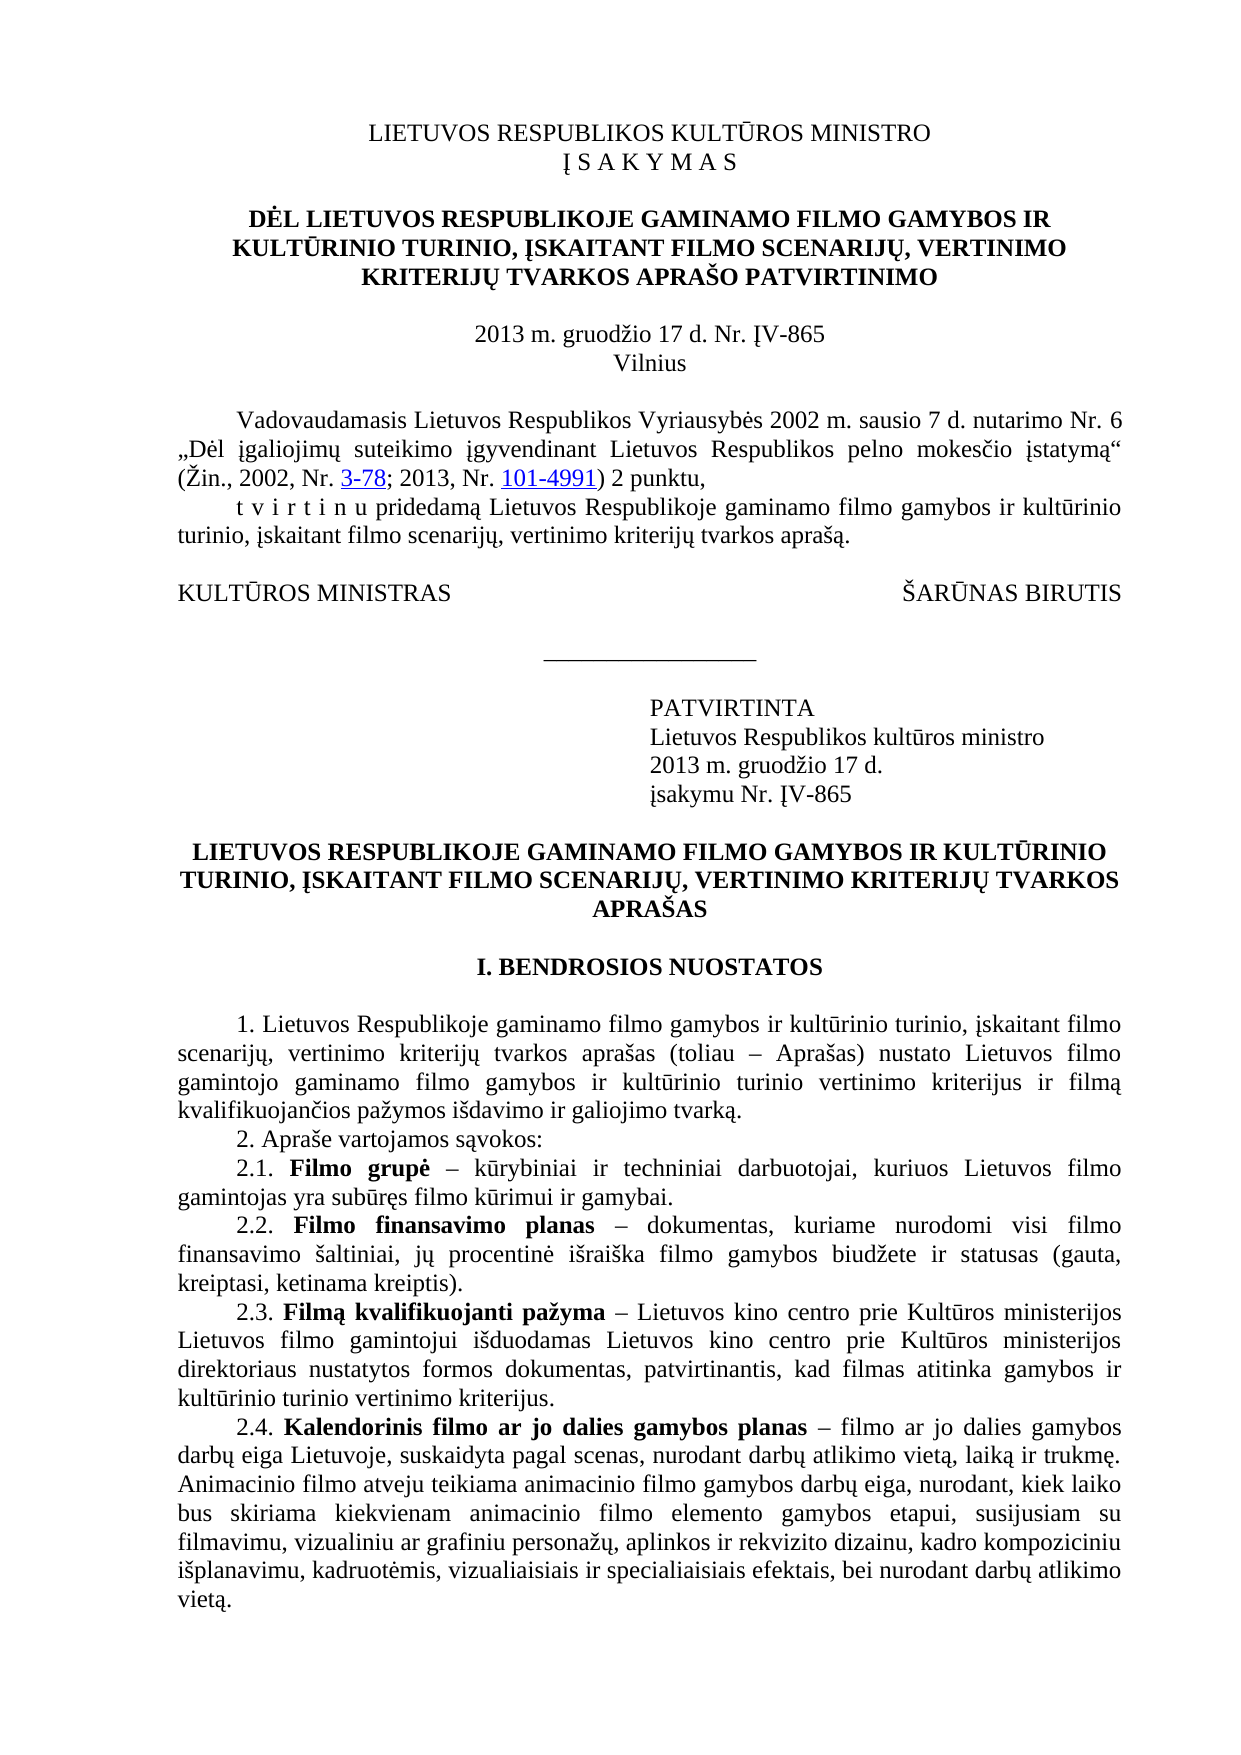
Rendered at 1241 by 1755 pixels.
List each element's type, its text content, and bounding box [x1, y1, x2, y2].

text _________________ [177, 636, 1122, 664]
text Į S A K Y M A S [177, 147, 1122, 176]
text Vadovaudamasis Lietuvos Respublikos Vyriausybės 2002 m. sausio 7 d. nutarimo Nr. 6 „Dėl įgaliojimų suteikimo įgyvendinant Lietuvos Respublikos pelno mokesčio įstatymą“ (Žin., 2002, Nr. 3-78; 2013, Nr. 101-4991) 2 punktu, [177, 406, 1122, 492]
text PATVIRTINTA [649, 693, 1122, 722]
text Lietuvos Respublikos kultūros ministro [649, 722, 1122, 751]
text 2.4. Kalendorinis filmo ar jo dalies gamybos planas – filmo ar jo dalies gamybos darbų eiga Lietuvoje, suskaidyta pagal scenas, nurodant darbų atlikimo vietą, laiką ir trukmę. Animacinio filmo atveju teikiama animacinio filmo gamybos darbų eiga, nurodant, kiek laiko bus skiriama kiekvienam animacinio filmo elemento gamybos etapui, susijusiam su filmavimu, vizualiniu ar grafiniu personažų, aplinkos ir rekvizito dizainu, kadro kompoziciniu išplanavimu, kadruotėmis, vizualiaisiais ir specialiaisiais efektais, bei nurodant darbų atlikimo vietą. [177, 1412, 1122, 1613]
text I. BENDROSIOS NUOSTATOS [177, 952, 1122, 981]
text LIETUVOS RESPUBLIKOJE GAMINAMO FILMO GAMYBOS IR KULTŪRINIO TURINIO, ĮSKAITANT FILMO SCENARIJŲ, VERTINIMO KRITERIJŲ TVARKOS APRAŠAS [177, 837, 1122, 923]
text 2.3. Filmą kvalifikuojanti pažyma – Lietuvos kino centro prie Kultūros ministerijos Lietuvos filmo gamintojui išduodamas Lietuvos kino centro prie Kultūros ministerijos direktoriaus nustatytos formos dokumentas, patvirtinantis, kad filmas atitinka gamybos ir kultūrinio turinio vertinimo kriterijus. [177, 1297, 1122, 1412]
text Vilnius [177, 348, 1122, 377]
text įsakymu Nr. ĮV-865 [649, 779, 1122, 808]
text t v i r t i n u pridedamą Lietuvos Respublikoje gaminamo filmo gamybos ir kultūrinio turinio, įskaitant filmo scenarijų, vertinimo kriterijų tvarkos aprašą. [177, 492, 1122, 549]
text 1. Lietuvos Respublikoje gaminamo filmo gamybos ir kultūrinio turinio, įskaitant filmo scenarijų, vertinimo kriterijų tvarkos aprašas (toliau – Aprašas) nustato Lietuvos filmo gamintojo gaminamo filmo gamybos ir kultūrinio turinio vertinimo kriterijus ir filmą kvalifikuojančios pažymos išdavimo ir galiojimo tvarką. [177, 1009, 1122, 1124]
text 2.1. Filmo grupė – kūrybiniai ir techniniai darbuotojai, kuriuos Lietuvos filmo gamintojas yra subūręs filmo kūrimui ir gamybai. [177, 1153, 1122, 1211]
text 2013 m. gruodžio 17 d. Nr. ĮV-865 [177, 319, 1122, 348]
text 2.2. Filmo finansavimo planas – dokumentas, kuriame nurodomi visi filmo finansavimo šaltiniai, jų procentinė išraiška filmo gamybos biudžete ir statusas (gauta, kreiptasi, ketinama kreiptis). [177, 1211, 1122, 1297]
text Kultūros ministras Šarūnas Birutis [177, 578, 1122, 607]
text DĖL LIETUVOS RESPUBLIKOJE GAMINAMO FILMO GAMYBOS IR KULTŪRINIO TURINIO, ĮSKAITANT FILMO SCENARIJŲ, VERTINIMO KRITERIJŲ TVARKOS APRAŠO PATVIRTINIMO [177, 204, 1122, 291]
text 2013 m. gruodžio 17 d. [649, 751, 1122, 779]
text 2. Apraše vartojamos sąvokos: [177, 1124, 1122, 1153]
text LIETUVOS RESPUBLIKOS KULTŪROS MINISTRO [177, 118, 1122, 147]
